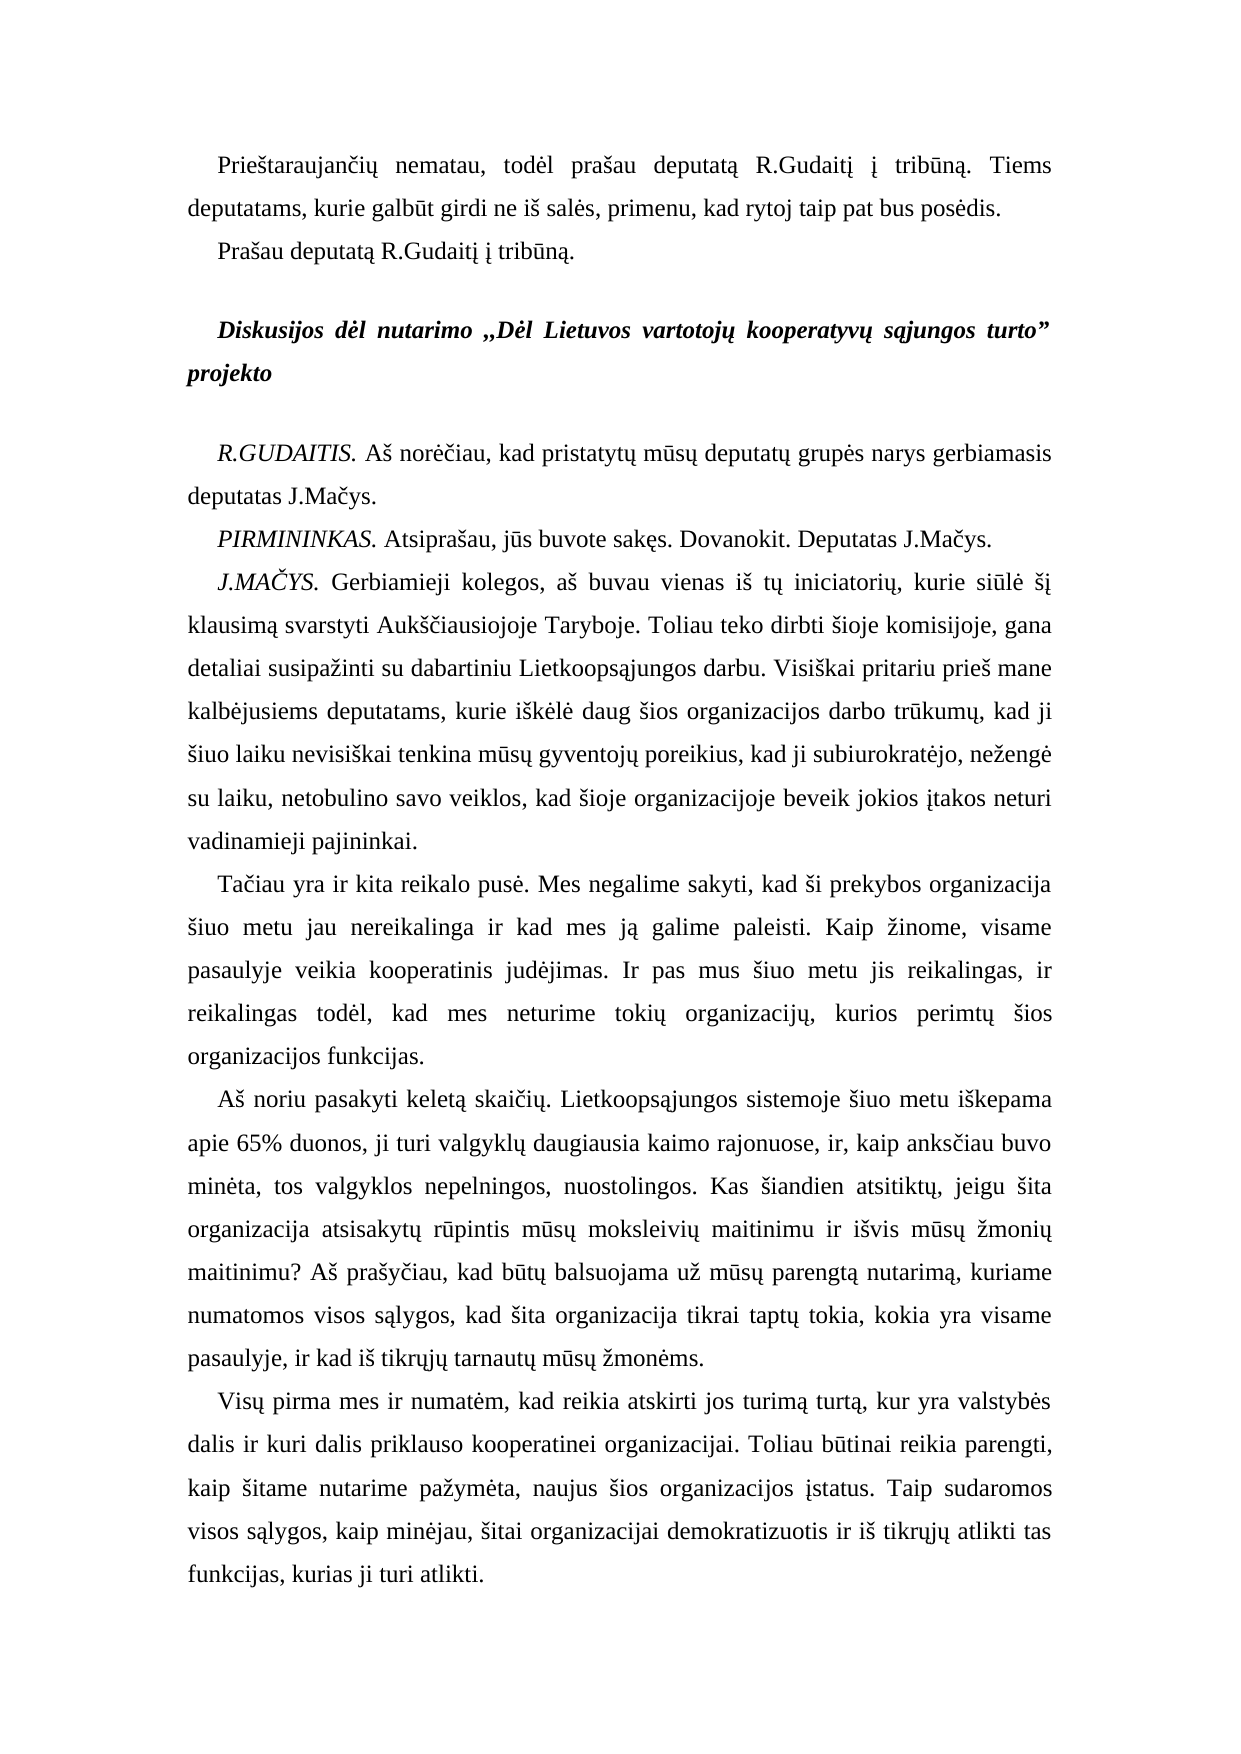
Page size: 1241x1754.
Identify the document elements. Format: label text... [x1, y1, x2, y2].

text J.MAČYS. Gerbiamieji kolegos, aš buvau vienas iš tų iniciatorių, kurie siūlė šį klausimą svarstyti Aukščiausiojoje Taryboje. Toliau teko dirbti šioje komisijoje, gana detaliai susipažinti su dabartiniu Lietkoopsąjungos darbu. Visiškai pritariu prieš mane kalbėjusiems deputatams, kurie iškėlė daug šios organizacijos darbo trūkumų, kad ji šiuo laiku nevisiškai tenkina mūsų gyventojų poreikius, kad ji subiurokratėjo, nežengė su laiku, netobulino savo veiklos, kad šioje organizacijoje beveik jokios įtakos neturi vadinamieji pajininkai. [187, 567, 1053, 854]
text Diskusijos dėl nutarimo ,,Dėl Lietuvos vartotojų kooperatyvų sąjungos turto” projekto [187, 315, 1053, 387]
text Aš noriu pasakyti keletą skaičių. Lietkoopsąjungos sistemoje šiuo metu iškepama apie 65% duonos, ji turi valgyklų daugiausia kaimo rajonuose, ir, kaip anksčiau buvo minėta, tos valgyklos nepelningos, nuostolingos. Kas šiandien atsitiktų, jeigu šita organizacija atsisakytų rūpintis mūsų mokslei­vių maitinimu ir išvis mūsų žmonių maitinimu? Aš prašyčiau, kad būtų balsuojama už mūsų parengtą nutarimą, kuriame numatomos visos sąlygos, kad šita organizacija tikrai taptų tokia, kokia yra visame pasaulyje, ir kad iš tikrųjų tarnautų mūsų žmonėms. [187, 1084, 1053, 1372]
text R.GUDAITIS. Aš norėčiau, kad pristatytų mūsų deputatų grupės narys gerbiamasis deputatas J.Mačys. [187, 438, 1053, 509]
text Visų pirma mes ir numatėm, kad reikia atskirti jos turimą turtą, kur yra valstybės dalis ir kuri dalis priklauso kooperatinei organizacijai. Toliau būti­nai reikia parengti, kaip šitame nutarime pažymėta, naujus šios organizaci­jos įstatus. Taip sudaromos visos sąlygos, kaip minėjau, šitai organizacijai demokratizuotis ir iš tikrųjų atlikti tas funkcijas, kurias ji turi atlikti. [187, 1386, 1053, 1588]
text Prašau deputatą R.Gudaitį į tribūną. [187, 236, 1053, 265]
text Tačiau yra ir kita reikalo pusė. Mes negalime sakyti, kad ši prekybos organizacija šiuo metu jau nereikalinga ir kad mes ją galime paleisti. Kaip žinome, visame pasaulyje veikia kooperatinis judėjimas. Ir pas mus šiuo metu jis reikalingas, ir reikalingas todėl, kad mes neturime tokių organizaci­jų, kurios perimtų šios organizacijos funkcijas. [187, 869, 1053, 1070]
text Prieštaraujančių nematau, todėl prašau deputatą R.Gudaitį į tribūną. Tiems deputatams, kurie galbūt girdi ne iš salės, primenu, kad rytoj taip pat bus posėdis. [187, 150, 1053, 222]
text PIRMININKAS. Atsiprašau, jūs buvote sakęs. Dovanokit. Deputatas J.Mačys. [187, 524, 1053, 553]
